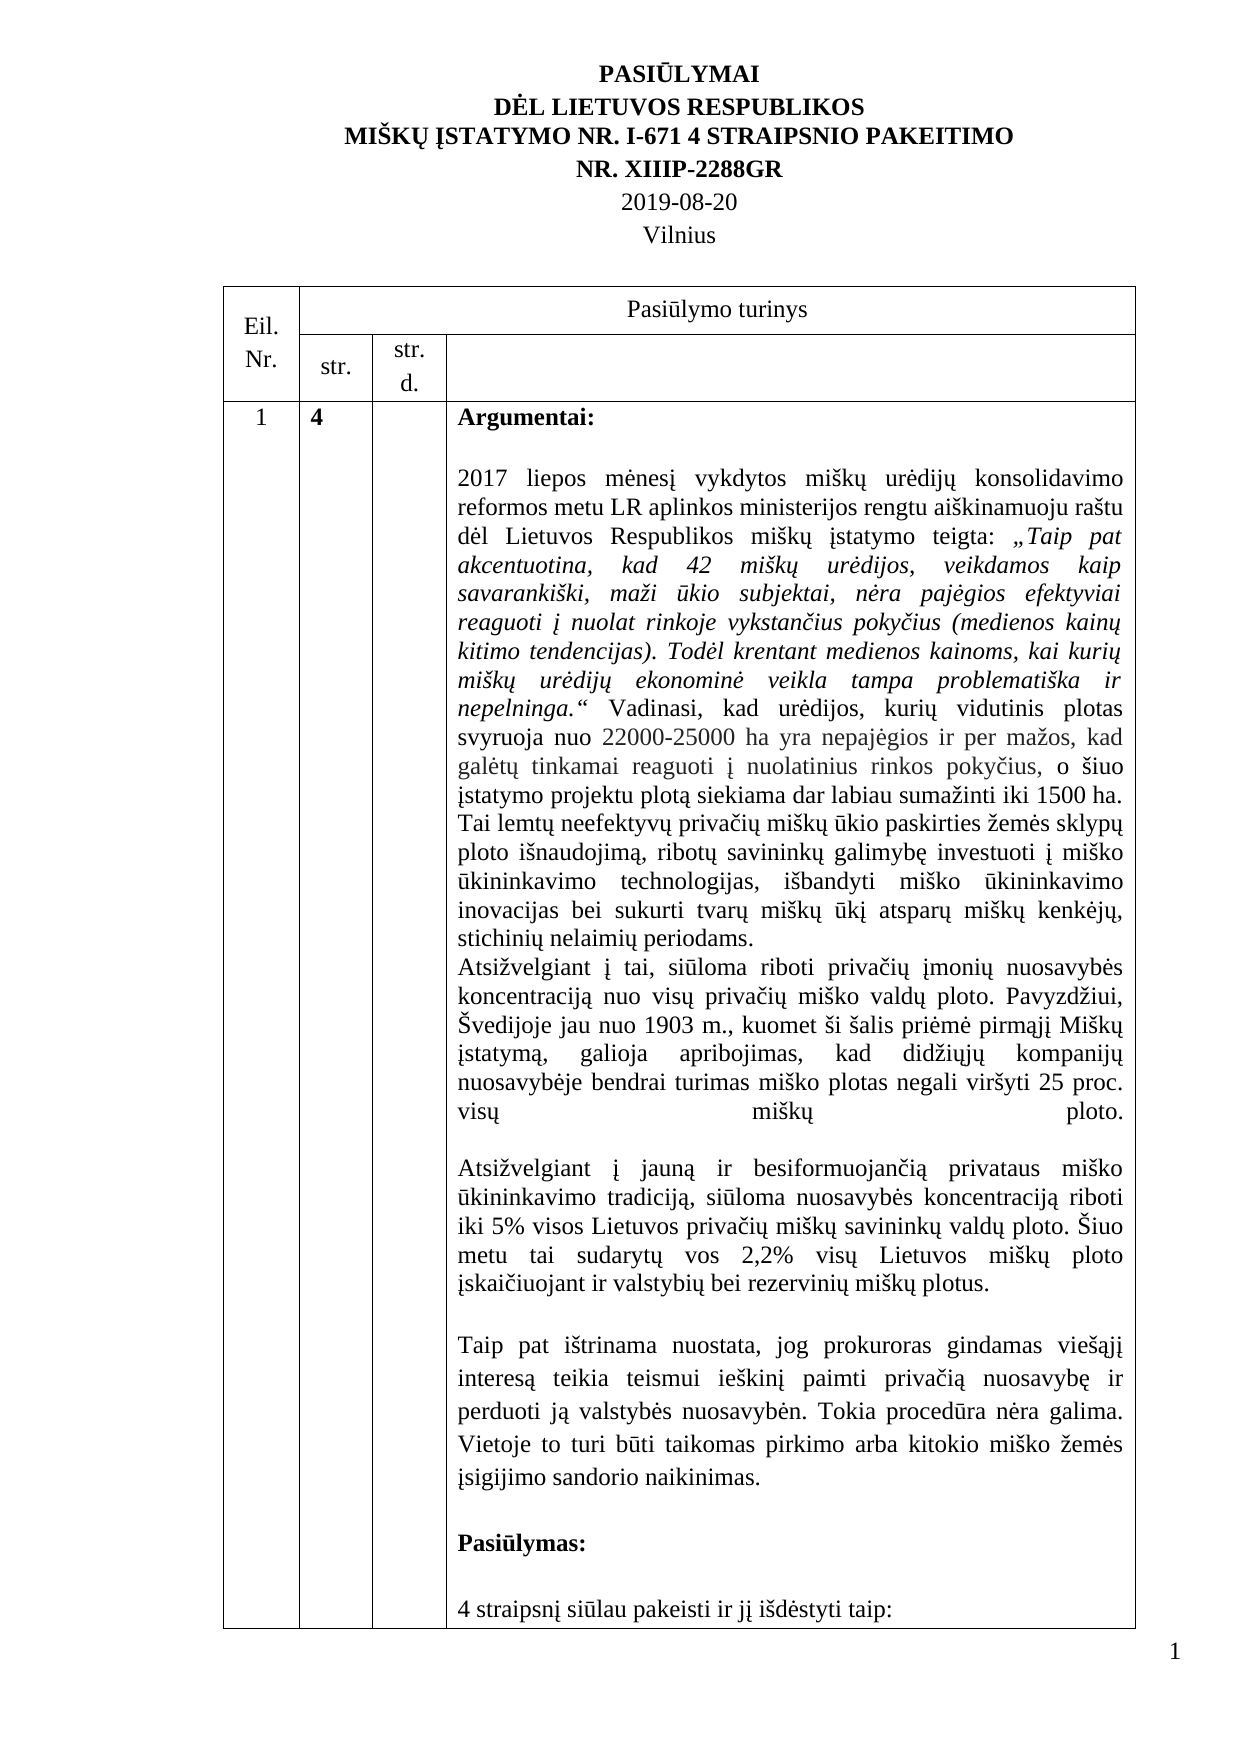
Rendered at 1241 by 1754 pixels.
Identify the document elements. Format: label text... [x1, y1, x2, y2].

text PASIŪLYMAI [177, 59, 1181, 88]
table_cell str. d. [373, 335, 446, 401]
table_cell 4 [300, 402, 372, 1627]
text 2019-08-20 [177, 187, 1181, 216]
table_header Eil. Nr. [224, 287, 299, 401]
table_cell [373, 402, 446, 1627]
text Nr. XIIIP-2288GR [177, 154, 1181, 183]
text Vilnius [177, 220, 1181, 249]
table_cell 1 [224, 402, 299, 1627]
table_cell str. [300, 335, 372, 401]
table_header Pasiūlymo turinys [300, 287, 1135, 333]
text MIŠKŲ ĮSTATYMO NR. I-671 4 STRAIPSNIO PAKEITIMO [177, 121, 1181, 149]
table_cell [447, 335, 1135, 401]
table_cell Argumentai: 2017 liepos mėnesį vykdytos miškų urėdijų konsolidavimo reformos metu LR aplinkos ministerijos rengtu aiškinamuoju raštu dėl Lietuvos Respublikos miškų įstatymo teigta: „Taip pat akcentuotina, kad 42 miškų urėdijos, veikdamos kaip savarankiški, maži ūkio subjektai, nėra pajėgios efektyviai reaguoti į nuolat rinkoje vykstančius pokyčius (medienos kainų kitimo tendencijas). Todėl krentant medienos kainoms, kai kurių miškų urėdijų ekonominė veikla tampa problematiška ir nepelninga.“ Vadinasi, kad urėdijos, kurių vidutinis plotas svyruoja nuo 22000-25000 ha yra nepajėgios ir per mažos, kad galėtų tinkamai reaguoti į nuolatinius rinkos pokyčius, o šiuo įstatymo projektu plotą siekiama dar labiau sumažinti iki 1500 ha. Tai lemtų neefektyvų privačių miškų ūkio paskirties žemės sklypų ploto išnaudojimą, ribotų savininkų galimybę investuoti į miško ūkininkavimo technologijas, išbandyti miško ūkininkavimo inovacijas bei sukurti tvarų miškų ūkį atsparų miškų kenkėjų, stichinių nelaimių periodams. Atsižvelgiant į tai, siūloma riboti privačių įmonių nuosavybės koncentraciją nuo visų privačių miško valdų ploto. Pavyzdžiui, Švedijoje jau nuo 1903 m., kuomet ši šalis priėmė pirmąjį Miškų įstatymą, galioja apribojimas, kad didžiųjų kompanijų nuosavybėje bendrai turimas miško plotas negali viršyti 25 proc. visų miškų ploto. Atsižvelgiant į jauną ir besiformuojančią privataus miško ūkininkavimo tradiciją, siūloma nuosavybės koncentraciją riboti iki 5% visos Lietuvos privačių miškų savininkų valdų ploto. Šiuo metu tai sudarytų vos 2,2% visų Lietuvos miškų ploto įskaičiuojant ir valstybių bei rezervinių miškų plotus. Taip pat ištrinama nuostata, jog prokuroras gindamas viešąjį interesą teikia teismui ieškinį paimti privačią nuosavybę ir perduoti ją valstybės nuosavybėn. Tokia procedūra nėra galima. Vietoje to turi būti taikomas pirkimo arba kitokio miško žemės įsigijimo sandorio naikinimas. Pasiūlymas: 4 straipsnį siūlau pakeisti ir jį išdėstyti taip: [447, 402, 1135, 1627]
text DĖL LIETUVOS RESPUBLIKOS [177, 92, 1181, 121]
